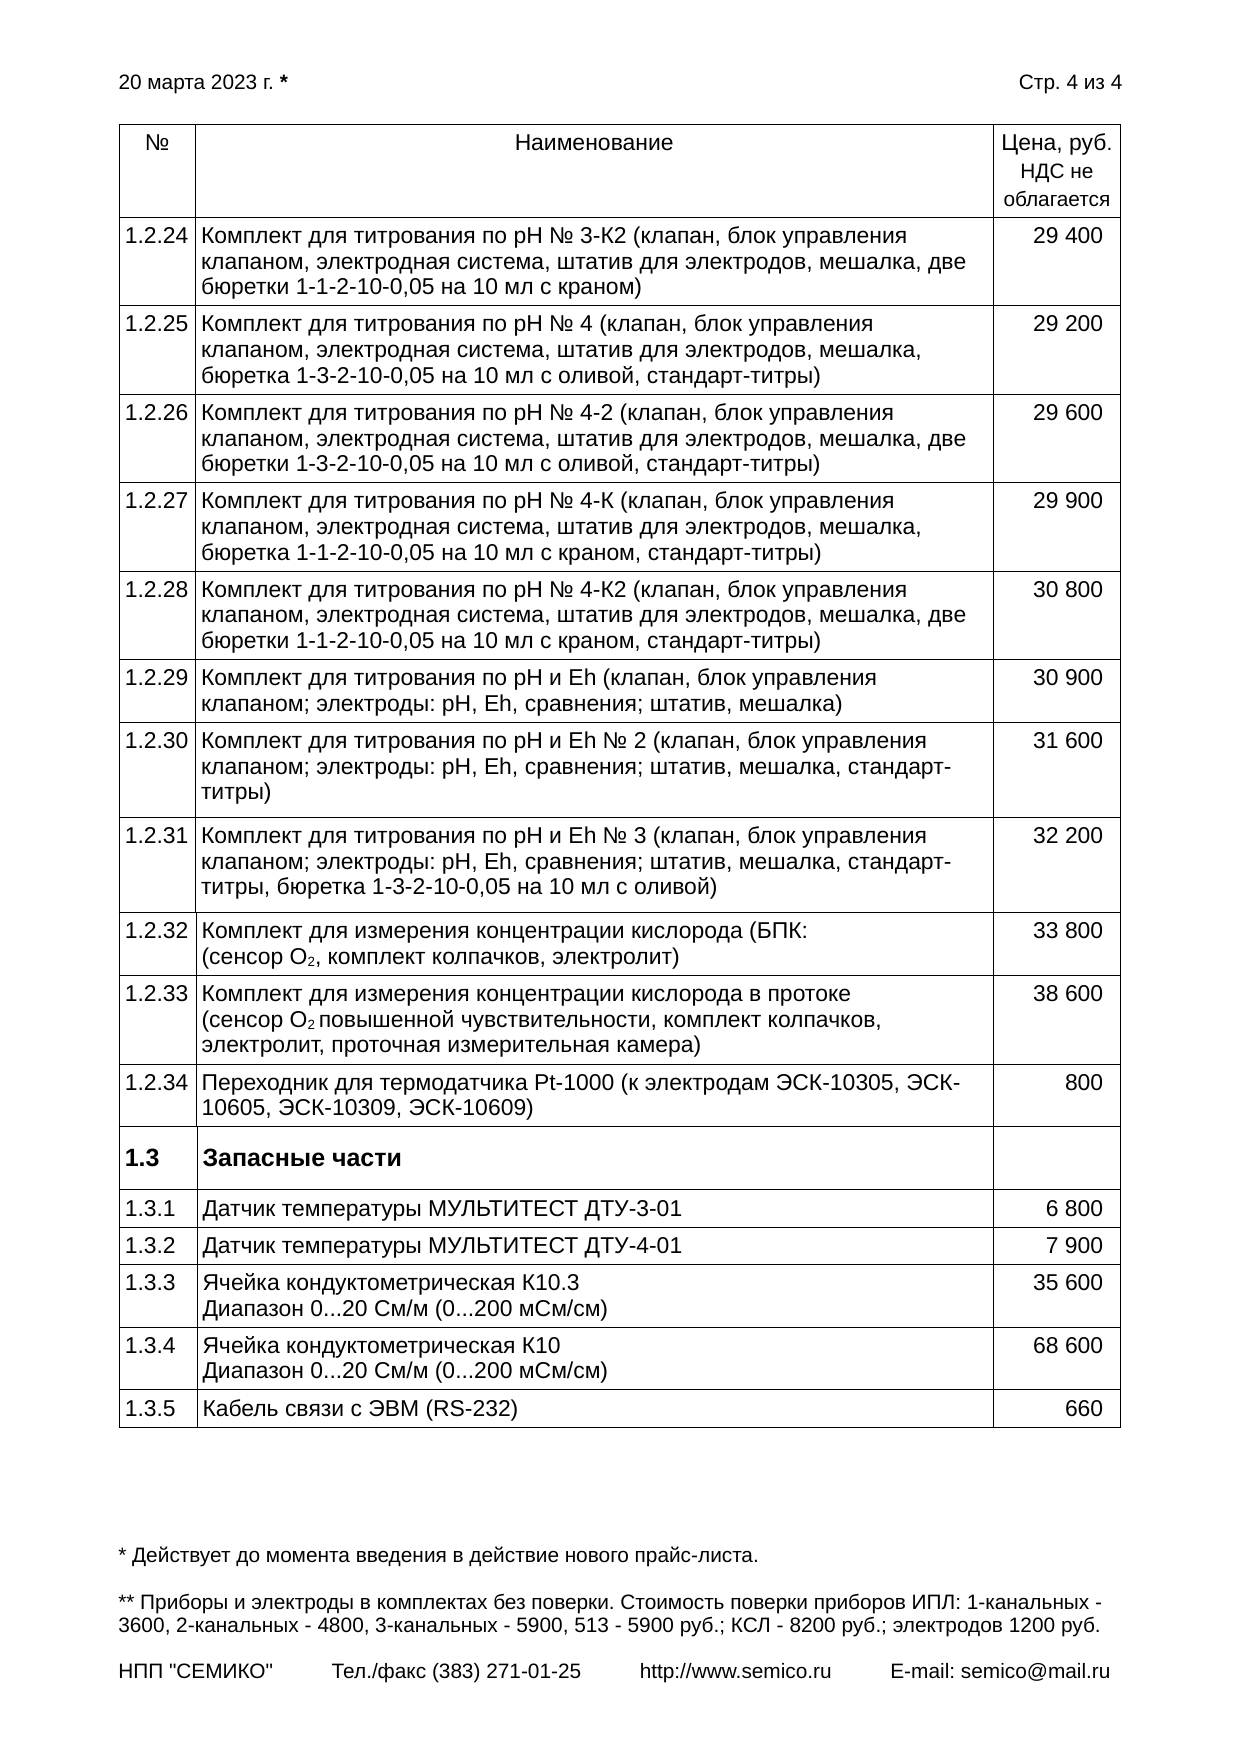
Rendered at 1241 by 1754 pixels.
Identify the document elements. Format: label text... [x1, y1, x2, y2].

table_cell Комплект для титрования по рН № 4 (клапан, блок управления клапаном, электродная система, штатив для электродов, мешалка, бюретка 1-3-2-10-0,05 на 10 мл с оливой, стандарт-титры) [196, 306, 993, 394]
table_cell 1.2.24 [120, 218, 195, 305]
table_cell Комплект для титрования по рН и Eh № 2 (клапан, блок управления клапаном; электроды: pH, Eh, сравнения; штатив, мешалка, стандарт-титры) [196, 723, 993, 817]
table_cell 1.3.5 [120, 1390, 197, 1427]
table_cell Датчик температуры МУЛЬТИТЕСТ ДТУ-3-01 [198, 1190, 993, 1227]
table_cell Комплект для титрования по рН № 3-К2 (клапан, блок управления клапаном, электродная система, штатив для электродов, мешалка, две бюретки 1-1-2-10-0,05 на 10 мл с краном) [196, 218, 993, 305]
table_header Комплект для измерения концентрации кислорода (БПК: (сенсор О2, комплект колпачков, электролит) [197, 913, 993, 975]
table_cell Переходник для термодатчика Pt-1000 (к электродам ЭСК-10305, ЭСК-10605, ЭСК-10309, ЭСК-10609) [197, 1065, 993, 1126]
table_cell Комплект для титрования по рН и Eh (клапан, блок управления клапаном; электроды: pH, Eh, сравнения; штатив, мешалка) [196, 660, 993, 722]
table_header 1.2.32 [120, 913, 196, 975]
table_cell Комплект для титрования по рН № 4-2 (клапан, блок управления клапаном, электродная система, штатив для электродов, мешалка, две бюретки 1-3-2-10-0,05 на 10 мл с оливой, стандарт-титры) [196, 395, 993, 482]
table_cell 30 800 [994, 572, 1120, 659]
table_cell 1.2.34 [120, 1065, 196, 1126]
table_cell 29 900 [994, 483, 1120, 571]
table_cell 1.2.31 [120, 818, 195, 912]
table_cell 1.2.27 [120, 483, 195, 571]
table_header Цена, руб. НДС не облагается [994, 125, 1120, 217]
table_header 1.3 [120, 1127, 197, 1189]
table_cell 30 900 [994, 660, 1120, 722]
table_cell Ячейка кондуктометрическая К10.3 Диапазон 0...20 См/м (0...200 мСм/см) [198, 1265, 993, 1327]
table_cell Ячейка кондуктометрическая К10 Диапазон 0...20 См/м (0...200 мСм/см) [198, 1328, 993, 1389]
table_header 33 800 [994, 913, 1120, 975]
table_cell 35 600 [994, 1265, 1120, 1327]
table_cell 1.2.25 [120, 306, 195, 394]
table_cell 29 600 [994, 395, 1120, 482]
table_cell 800 [994, 1065, 1120, 1126]
table_header Наименование [196, 125, 993, 217]
table_header [994, 1127, 1120, 1189]
table_header Запасные части [198, 1127, 993, 1189]
table_cell 32 200 [994, 818, 1120, 912]
table_cell Датчик температуры МУЛЬТИТЕСТ ДТУ-4-01 [198, 1228, 993, 1264]
table_cell Комплект для титрования по рН и Eh № 3 (клапан, блок управления клапаном; электроды: pH, Eh, сравнения; штатив, мешалка, стандарт-титры, бюретка 1-3-2-10-0,05 на 10 мл с оливой) [196, 818, 993, 912]
table_cell 7 900 [994, 1228, 1120, 1264]
table_cell 1.2.28 [120, 572, 195, 659]
table_cell 660 [994, 1390, 1120, 1427]
table_cell 1.2.30 [120, 723, 195, 817]
table_cell 1.2.29 [120, 660, 195, 722]
table_cell 68 600 [994, 1328, 1120, 1389]
table_cell 1.3.4 [120, 1328, 197, 1389]
table_header № [120, 125, 195, 217]
table_cell Комплект для измерения концентрации кислорода в протоке (сенсор О2 повышенной чувствительности, комплект колпачков, электролит, проточная измерительная камера) [197, 976, 993, 1063]
table_cell 1.2.33 [120, 976, 196, 1063]
table_cell Комплект для титрования по рН № 4-К2 (клапан, блок управления клапаном, электродная система, штатив для электродов, мешалка, две бюретки 1-1-2-10-0,05 на 10 мл с краном, стандарт-титры) [196, 572, 993, 659]
table_cell 38 600 [994, 976, 1120, 1063]
table_cell 29 400 [994, 218, 1120, 305]
table_cell 1.3.2 [120, 1228, 197, 1264]
table_cell Комплект для титрования по рН № 4-К (клапан, блок управления клапаном, электродная система, штатив для электродов, мешалка, бюретка 1-1-2-10-0,05 на 10 мл с краном, стандарт-титры) [196, 483, 993, 571]
table_cell 1.3.3 [120, 1265, 197, 1327]
table_cell 1.2.26 [120, 395, 195, 482]
table_cell 29 200 [994, 306, 1120, 394]
table_cell 1.3.1 [120, 1190, 197, 1227]
table_cell 31 600 [994, 723, 1120, 817]
table_cell 6 800 [994, 1190, 1120, 1227]
table_cell Кабель связи с ЭВМ (RS-232) [198, 1390, 993, 1427]
